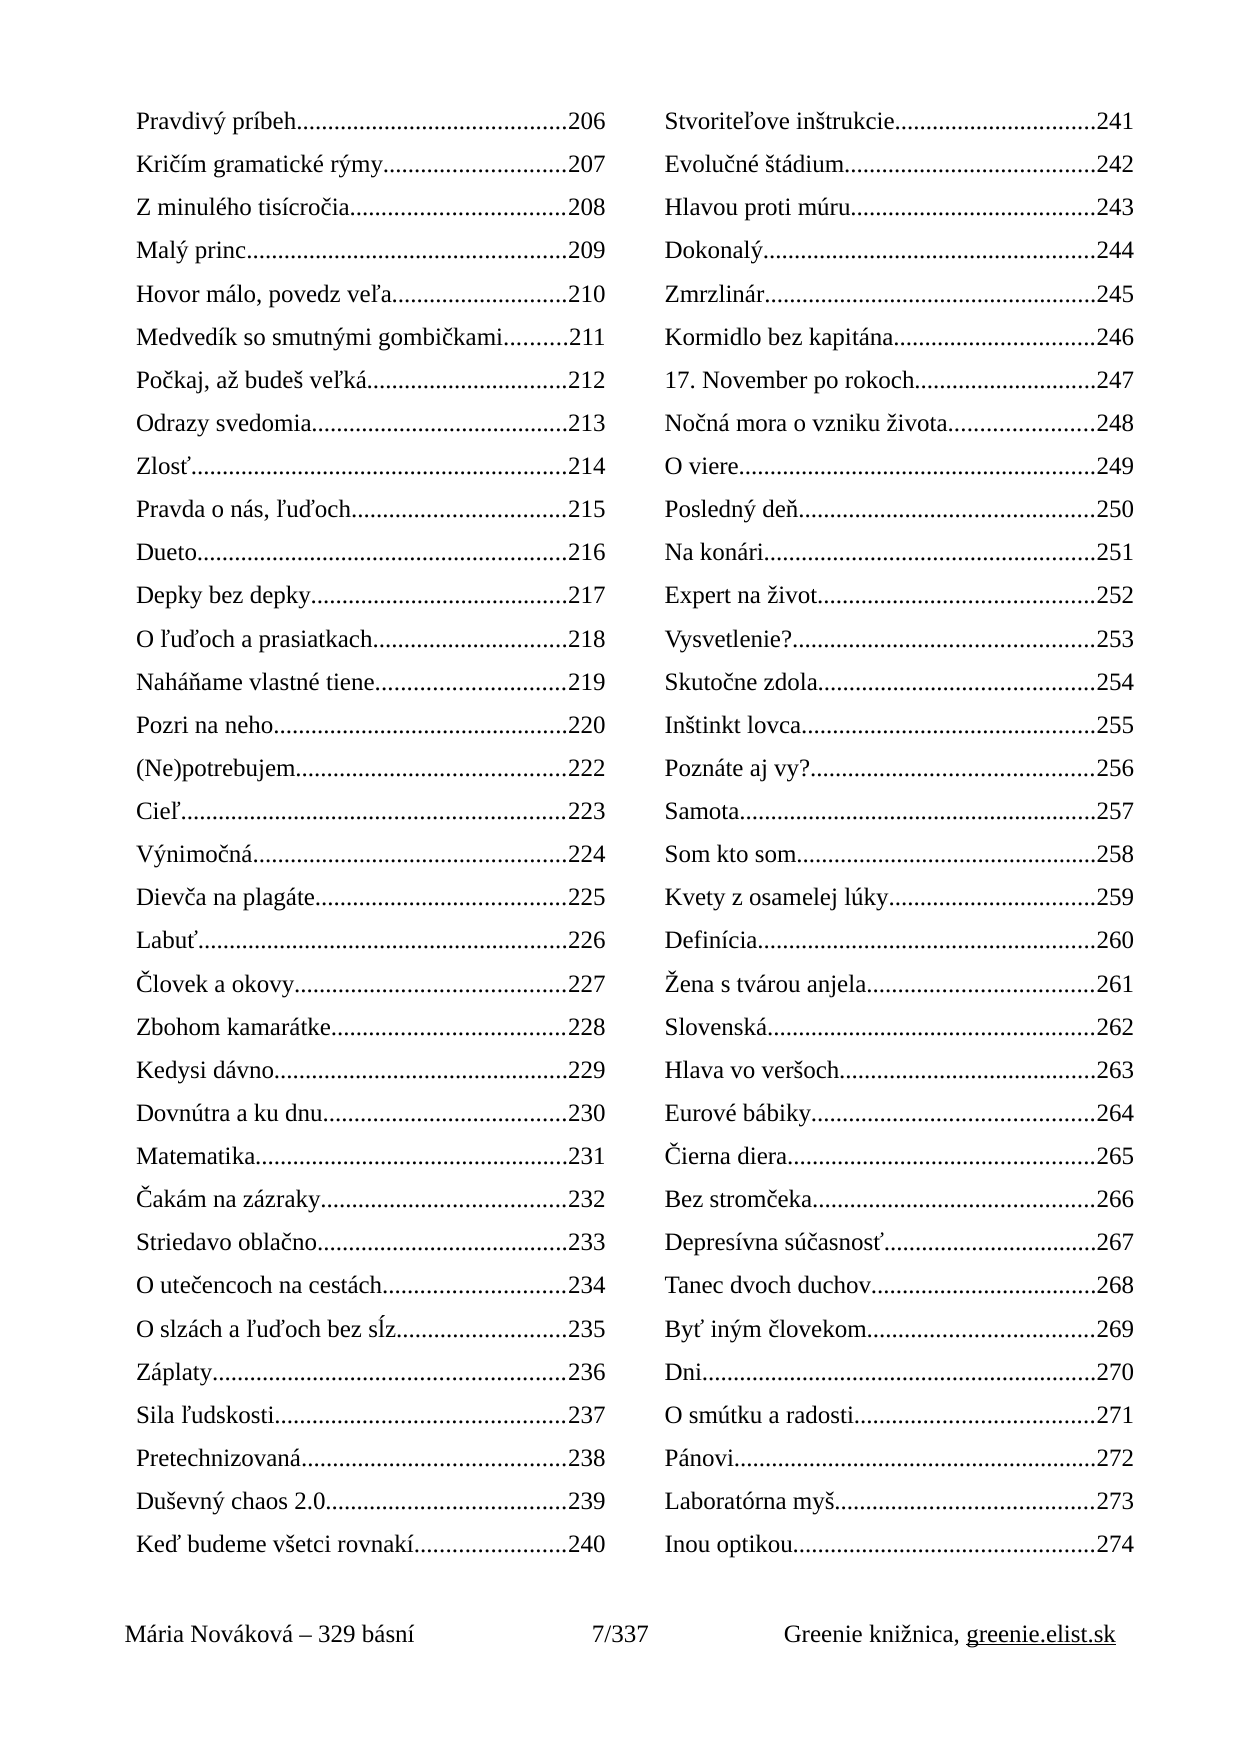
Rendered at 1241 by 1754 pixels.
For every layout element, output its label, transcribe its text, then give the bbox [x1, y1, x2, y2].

text Záplaty 236 [136, 1357, 605, 1386]
text 17. November po rokoch 247 [664, 365, 1134, 394]
text Naháňame vlastné tiene 219 [136, 667, 605, 696]
text Striedavo oblačno 233 [136, 1227, 605, 1256]
text Čierna diera 265 [664, 1141, 1134, 1170]
text Expert na život 252 [664, 581, 1134, 609]
text Eurové bábiky 264 [664, 1098, 1134, 1127]
text Pretechnizovaná 238 [136, 1443, 605, 1472]
text Zbohom kamarátke 228 [136, 1012, 605, 1041]
text Bez stromčeka 266 [664, 1184, 1134, 1213]
text O ľuďoch a prasiatkach 218 [136, 624, 605, 652]
text Laboratórna myš 273 [664, 1486, 1134, 1515]
text Posledný deň 250 [664, 494, 1134, 523]
text Čakám na zázraky 232 [136, 1184, 605, 1213]
text Dokonalý 244 [664, 236, 1134, 264]
text Depky bez depky 217 [136, 581, 605, 609]
text Nočná mora o vzniku života 248 [664, 408, 1134, 437]
text Sila ľudskosti 237 [136, 1400, 605, 1429]
text Matematika 231 [136, 1141, 605, 1170]
text O slzách a ľuďoch bez sĺz 235 [136, 1314, 605, 1342]
text Výnimočná 224 [136, 839, 605, 868]
text Zlosť 214 [136, 451, 605, 480]
text Som kto som 258 [664, 839, 1134, 868]
text Človek a okovy 227 [136, 969, 605, 997]
text Malý princ 209 [136, 236, 605, 264]
text Definícia 260 [664, 926, 1134, 954]
text Dueto 216 [136, 537, 605, 566]
text Labuť 226 [136, 926, 605, 954]
text Evolučné štádium 242 [664, 149, 1134, 178]
text O smútku a radosti 271 [664, 1400, 1134, 1429]
text Dovnútra a ku dnu 230 [136, 1098, 605, 1127]
text Byť iným človekom 269 [664, 1314, 1134, 1342]
text Duševný chaos 2.0 239 [136, 1486, 605, 1515]
text Kormidlo bez kapitána 246 [664, 322, 1134, 351]
text Medvedík so smutnými gombičkami 211 [136, 322, 605, 351]
text Pravdivý príbeh 206 [136, 106, 605, 135]
text Tanec dvoch duchov 268 [664, 1271, 1134, 1299]
text Kedysi dávno 229 [136, 1055, 605, 1084]
text Samota 257 [664, 796, 1134, 825]
text Pánovi 272 [664, 1443, 1134, 1472]
text Hovor málo, povedz veľa 210 [136, 279, 605, 307]
text Depresívna súčasnosť 267 [664, 1227, 1134, 1256]
text Dni 270 [664, 1357, 1134, 1386]
text Slovenská 262 [664, 1012, 1134, 1041]
text Z minulého tisícročia 208 [136, 192, 605, 221]
text Stvoriteľove inštrukcie 241 [664, 106, 1134, 135]
text Inštinkt lovca 255 [664, 710, 1134, 739]
text Vysvetlenie? 253 [664, 624, 1134, 652]
text Skutočne zdola 254 [664, 667, 1134, 696]
text Cieľ 223 [136, 796, 605, 825]
text Dievča na plagáte 225 [136, 882, 605, 911]
text O utečencoch na cestách 234 [136, 1271, 605, 1299]
text Počkaj, až budeš veľká 212 [136, 365, 605, 394]
text Hlavou proti múru 243 [664, 192, 1134, 221]
text Hlava vo veršoch 263 [664, 1055, 1134, 1084]
text Na konári 251 [664, 537, 1134, 566]
text Pozri na neho 220 [136, 710, 605, 739]
text Žena s tvárou anjela 261 [664, 969, 1134, 997]
text Kričím gramatické rýmy 207 [136, 149, 605, 178]
text Pravda o nás, ľuďoch 215 [136, 494, 605, 523]
text Inou optikou 274 [664, 1529, 1134, 1558]
text O viere 249 [664, 451, 1134, 480]
text Keď budeme všetci rovnakí 240 [136, 1529, 605, 1558]
text Kvety z osamelej lúky 259 [664, 882, 1134, 911]
text Poznáte aj vy? 256 [664, 753, 1134, 782]
text Odrazy svedomia 213 [136, 408, 605, 437]
text Zmrzlinár 245 [664, 279, 1134, 307]
text (Ne)potrebujem 222 [136, 753, 605, 782]
